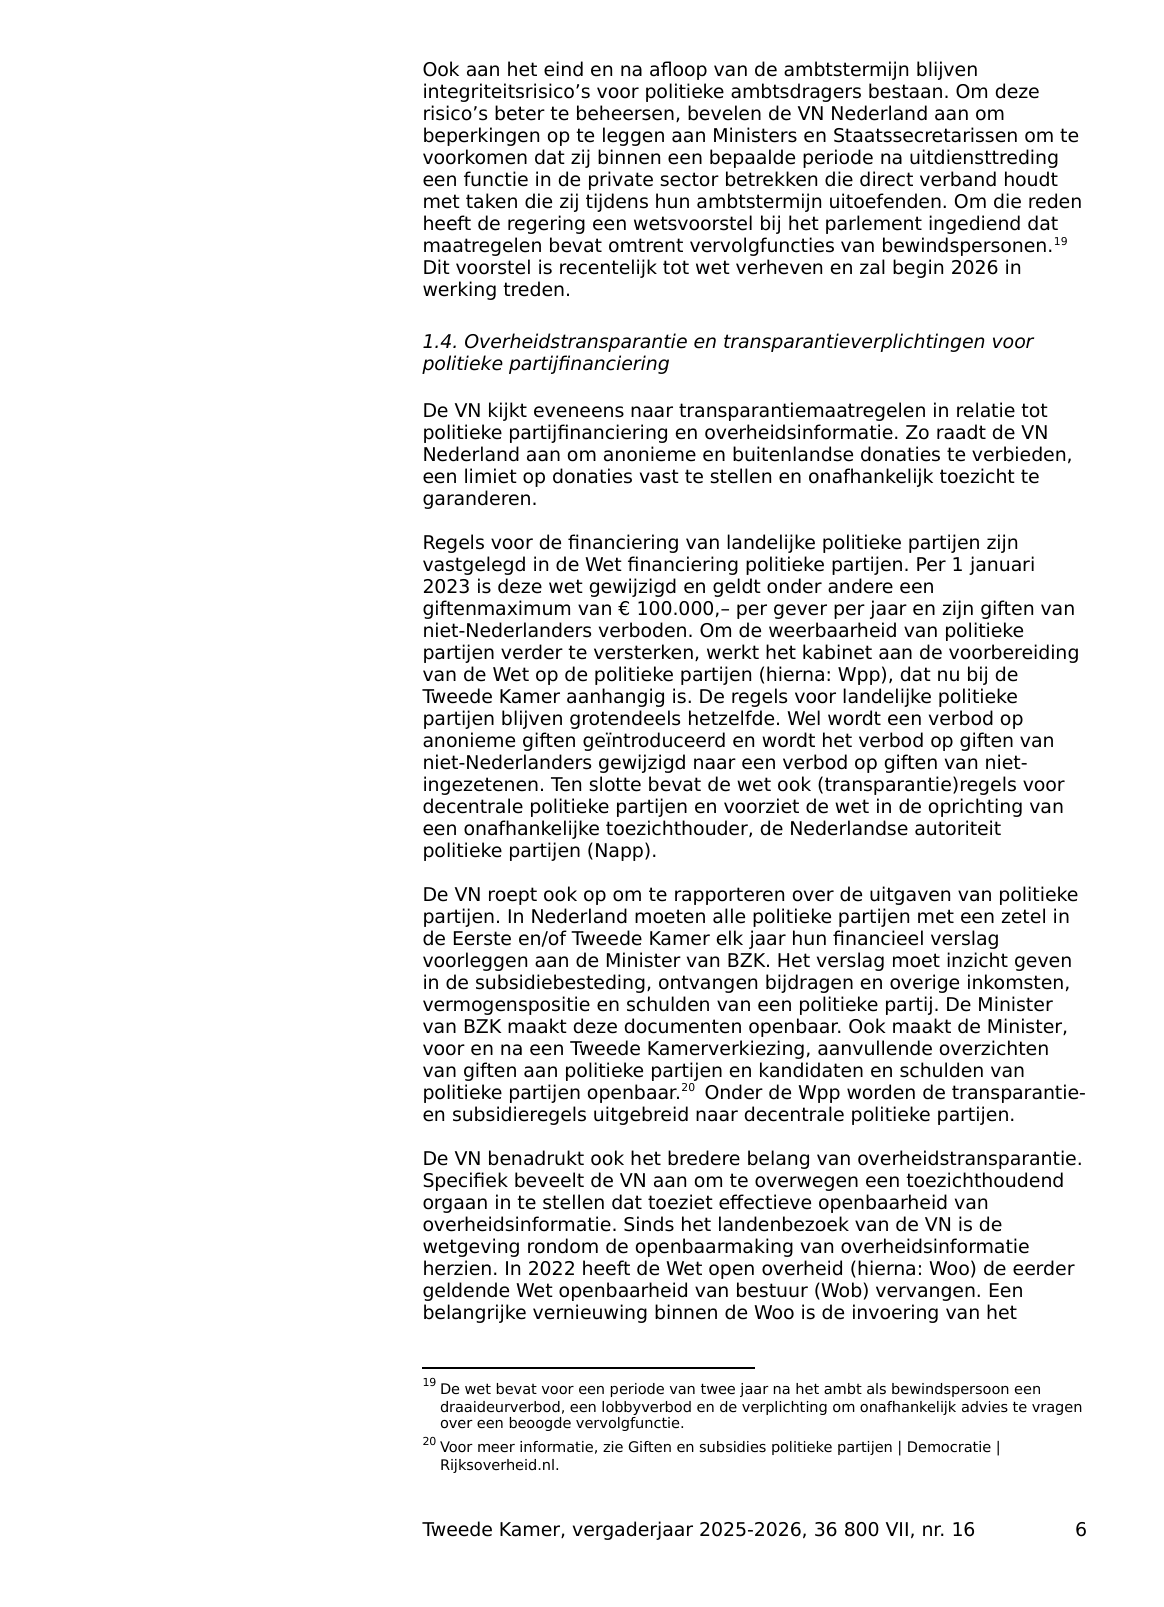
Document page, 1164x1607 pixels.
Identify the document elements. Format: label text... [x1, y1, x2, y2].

text De VN kijkt eveneens naar transparantiemaatregelen in relatie tot politieke partijfinanciering en overheidsinformatie. Zo raadt de VN Nederland aan om anonieme en buitenlandse donaties te verbieden, een limiet op donaties vast te stellen en onafhankelijk toezicht te garanderen. [422, 400, 1087, 510]
text De VN benadrukt ook het bredere belang van overheidstransparantie. Specifiek beveelt de VN aan om te overwegen een toezichthoudend orgaan in te stellen dat toeziet effectieve openbaarheid van overheidsinformatie. Sinds het landenbezoek van de VN is de wetgeving rondom de openbaarmaking van overheidsinformatie herzien. In 2022 heeft de Wet open overheid (hierna: Woo) de eerder geldende Wet openbaarheid van bestuur (Wob) vervangen. Een belangrijke vernieuwing binnen de Woo is de invoering van het [422, 1148, 1087, 1323]
text De wet bevat voor een periode van twee jaar na het ambt als bewindspersoon een draaideurverbod, een lobbyverbod en de verplichting om onafhankelijk advies te vragen over een beoogde vervolgfunctie. [422, 1377, 1087, 1432]
text Regels voor de financiering van landelijke politieke partijen zijn vastgelegd in de Wet financiering politieke partijen. Per 1 januari 2023 is deze wet gewijzigd en geldt onder andere een giftenmaximum van € 100.000,– per gever per jaar en zijn giften van niet-Nederlanders verboden. Om de weerbaarheid van politieke partijen verder te versterken, werkt het kabinet aan de voorbereiding van de Wet op de politieke partijen (hierna: Wpp), dat nu bij de Tweede Kamer aanhangig is. De regels voor landelijke politieke partijen blijven grotendeels hetzelfde. Wel wordt een verbod op anonieme giften geïntroduceerd en wordt het verbod op giften van niet-Nederlanders gewijzigd naar een verbod op giften van niet-ingezetenen. Ten slotte bevat de wet ook (transparantie)regels voor decentrale politieke partijen en voorziet de wet in de oprichting van een onafhankelijke toezichthouder, de Nederlandse autoriteit politieke partijen (Napp). [422, 532, 1087, 862]
text De VN roept ook op om te rapporteren over de uitgaven van politieke partijen. In Nederland moeten alle politieke partijen met een zetel in de Eerste en/of Tweede Kamer elk jaar hun financieel verslag voorleggen aan de Minister van BZK. Het verslag moet inzicht geven in de subsidiebesteding, ontvangen bijdragen en overige inkomsten, vermogenspositie en schulden van een politieke partij. De Minister van BZK maakt deze documenten openbaar. Ook maakt de Minister, voor en na een Tweede Kamerverkiezing, aanvullende overzichten van giften aan politieke partijen en kandidaten en schulden van politieke partijen openbaar. Onder de Wpp worden de transparantie- en subsidieregels uitgebreid naar decentrale politieke partijen. [422, 884, 1087, 1126]
text Ook aan het eind en na afloop van de ambtstermijn blijven integriteitsrisico’s voor politieke ambtsdragers bestaan. Om deze risico’s beter te beheersen, bevelen de VN Nederland aan om beperkingen op te leggen aan Ministers en Staatssecretarissen om te voorkomen dat zij binnen een bepaalde periode na uitdiensttreding een functie in de private sector betrekken die direct verband houdt met taken die zij tijdens hun ambtstermijn uitoefenden. Om die reden heeft de regering een wetsvoorstel bij het parlement ingediend dat maatregelen bevat omtrent vervolgfuncties van bewindspersonen. Dit voorstel is recentelijk tot wet verheven en zal begin 2026 in werking treden. [422, 59, 1087, 301]
text Voor meer informatie, zie Giften en subsidies politieke partijen | Democratie | Rijksoverheid.nl. [422, 1435, 1087, 1474]
subtitle 1.4. Overheidstransparantie en transparantieverplichtingen voor politieke partijfinanciering [422, 331, 1087, 375]
